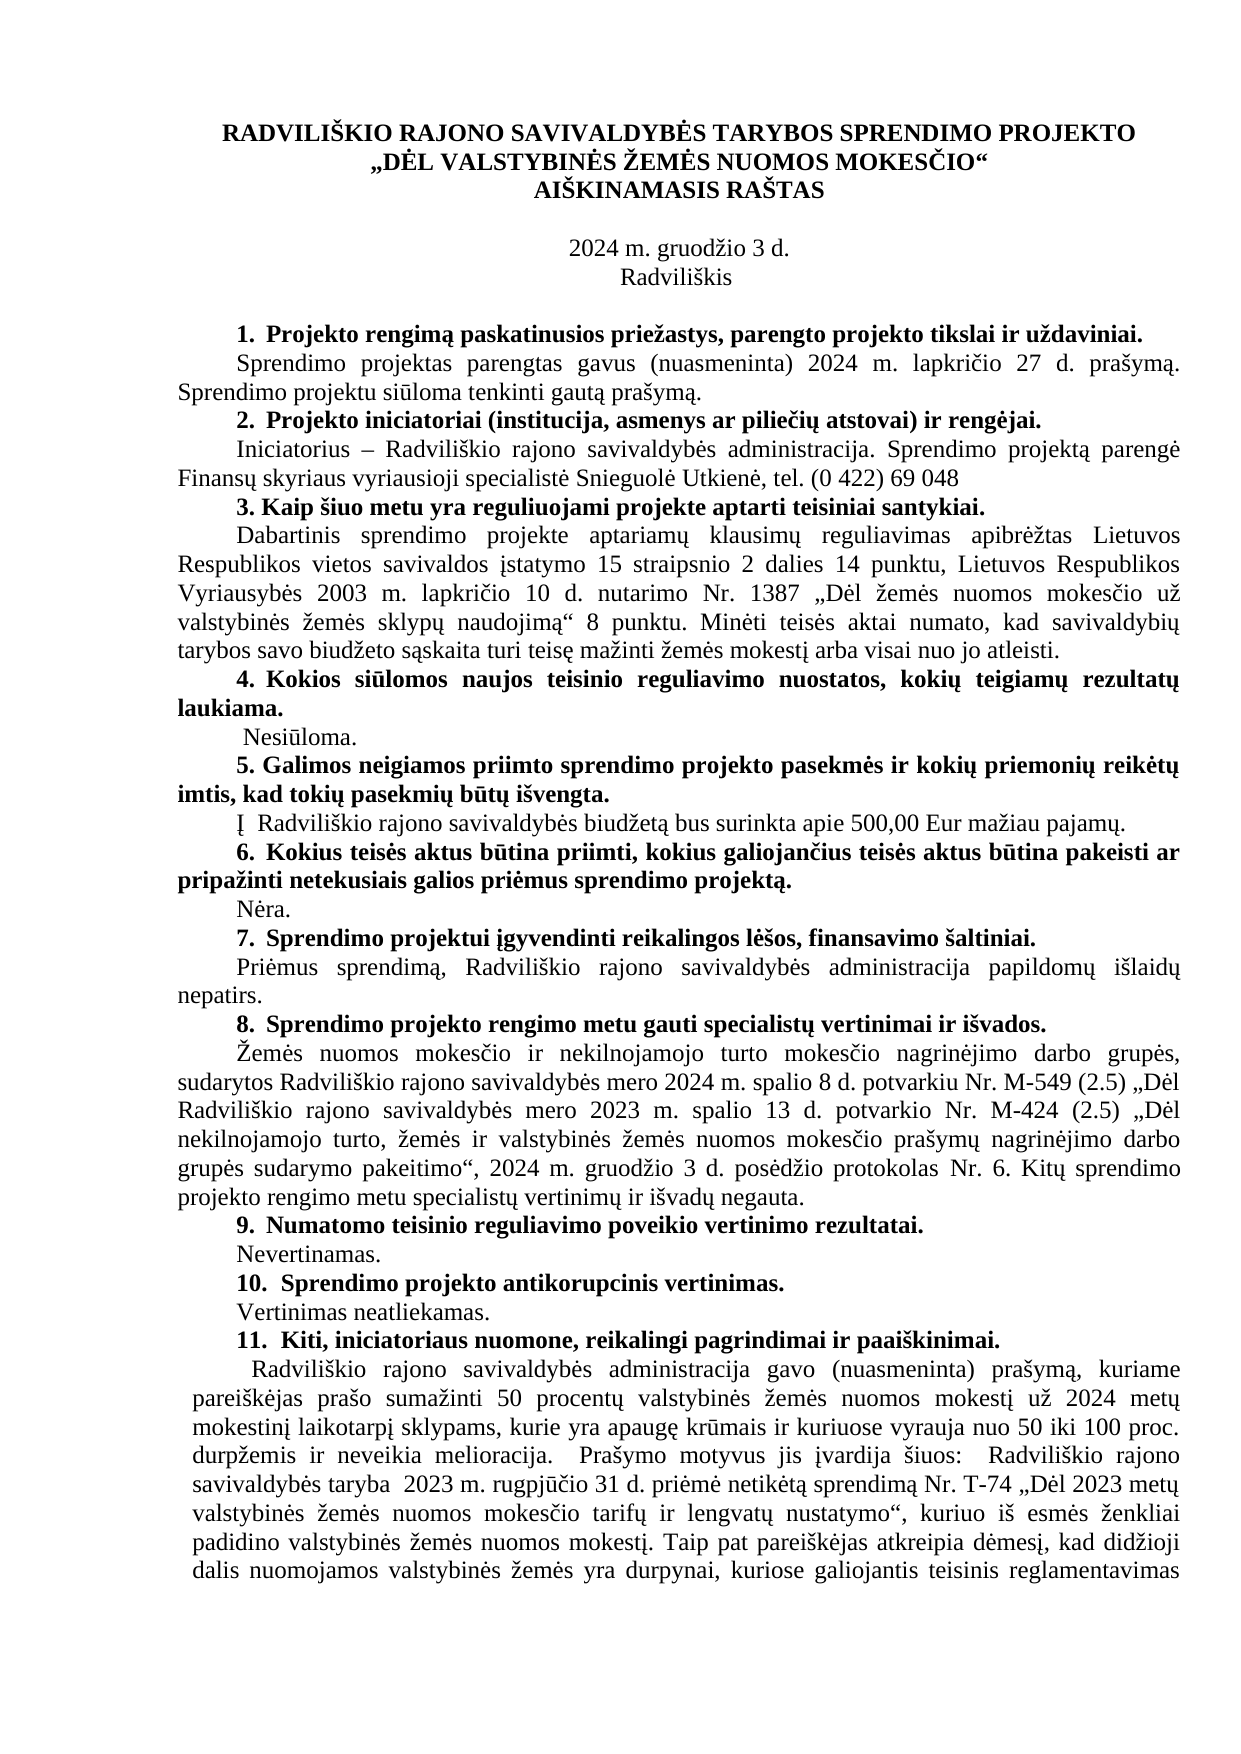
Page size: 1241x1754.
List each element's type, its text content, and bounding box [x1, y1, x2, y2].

text Žemės nuomos mokesčio ir nekilnojamojo turto mokesčio nagrinėjimo darbo grupės, sudarytos Radviliškio rajono savivaldybės mero 2024 m. spalio 8 d. potvarkiu Nr. M-549 (2.5) „Dėl Radviliškio rajono savivaldybės mero 2023 m. spalio 13 d. potvarkio Nr. M-424 (2.5) „Dėl nekilnojamojo turto, žemės ir valstybinės žemės nuomos mokesčio prašymų nagrinėjimo darbo grupės sudarymo pakeitimo“, 2024 m. gruodžio 3 d. posėdžio protokolas Nr. 6. Kitų sprendimo projekto rengimo metu specialistų vertinimų ir išvadų negauta. [177, 1038, 1181, 1211]
text AIŠKINAMASIS RAŠTAS [177, 176, 1181, 204]
text Dabartinis sprendimo projekte aptariamų klausimų reguliavimas apibrėžtas Lietuvos Respublikos vietos savivaldos įstatymo 15 straipsnio 2 dalies 14 punktu, Lietuvos Respublikos Vyriausybės 2003 m. lapkričio 10 d. nutarimo Nr. 1387 „Dėl žemės nuomos mokesčio už valstybinės žemės sklypų naudojimą“ 8 punktu. Minėti teisės aktai numato, kad savivaldybių tarybos savo biudžeto sąskaita turi teisę mažinti žemės mokestį arba visai nuo jo atleisti. [177, 521, 1181, 664]
text Į Radviliškio rajono savivaldybės biudžetą bus surinkta apie 500,00 Eur mažiau pajamų. [177, 808, 1181, 837]
text Nėra. [177, 894, 1181, 923]
text 10. Sprendimo projekto antikorupcinis vertinimas. [177, 1268, 1181, 1297]
text RADVILIŠKIO RAJONO SAVIVALDYBĖS TARYBOS SPRENDIMO PROJEKTO [177, 118, 1181, 147]
text 6. Kokius teisės aktus būtina priimti, kokius galiojančius teisės aktus būtina pakeisti ar pripažinti netekusiais galios priėmus sprendimo projektą. [177, 837, 1181, 894]
text Radviliškis [177, 262, 1181, 291]
text Vertinimas neatliekamas. [177, 1297, 1181, 1326]
text Iniciatorius – Radviliškio rajono savivaldybės administracija. Sprendimo projektą parengė Finansų skyriaus vyriausioji specialistė Snieguolė Utkienė, tel. (0 422) 69 048 [177, 434, 1181, 492]
text 7. Sprendimo projektui įgyvendinti reikalingos lėšos, finansavimo šaltiniai. [177, 923, 1181, 952]
text 11. Kiti, iniciatoriaus nuomone, reikalingi pagrindimai ir paaiškinimai. [177, 1326, 1181, 1354]
text Priėmus sprendimą, Radviliškio rajono savivaldybės administracija papildomų išlaidų nepatirs. [177, 952, 1181, 1009]
text 2024 m. gruodžio 3 d. [177, 233, 1181, 262]
text 3. Kaip šiuo metu yra reguliuojami projekte aptarti teisiniai santykiai. [177, 492, 1181, 521]
text 9. Numatomo teisinio reguliavimo poveikio vertinimo rezultatai. [177, 1211, 1181, 1239]
text 1. Projekto rengimą paskatinusios priežastys, parengto projekto tikslai ir uždaviniai. [236, 319, 1181, 348]
text Nevertinamas. [177, 1239, 1181, 1268]
text 8. Sprendimo projekto rengimo metu gauti specialistų vertinimai ir išvados. [177, 1009, 1181, 1038]
text 4. Kokios siūlomos naujos teisinio reguliavimo nuostatos, kokių teigiamų rezultatų laukiama. [177, 664, 1181, 722]
text 5. Galimos neigiamos priimto sprendimo projekto pasekmės ir kokių priemonių reikėtų imtis, kad tokių pasekmių būtų išvengta. [177, 751, 1181, 808]
text Nesiūloma. [177, 722, 1181, 751]
text 2. Projekto iniciatoriai (institucija, asmenys ar piliečių atstovai) ir rengėjai. [236, 406, 1181, 434]
text Sprendimo projektas parengtas gavus (nuasmeninta) 2024 m. lapkričio 27 d. prašymą. Sprendimo projektu siūloma tenkinti gautą prašymą. [177, 348, 1181, 406]
text „DĖL VALSTYBINĖS ŽEMĖS NUOMOS MOKESČIO“ [177, 147, 1181, 176]
text Radviliškio rajono savivaldybės administracija gavo (nuasmeninta) prašymą, kuriame pareiškėjas prašo sumažinti 50 procentų valstybinės žemės nuomos mokestį už 2024 metų mokestinį laikotarpį sklypams, kurie yra apaugę krūmais ir kuriuose vyrauja nuo 50 iki 100 proc. durpžemis ir neveikia melioracija. Prašymo motyvus jis įvardija šiuos: Radviliškio rajono savivaldybės taryba 2023 m. rugpjūčio 31 d. priėmė netikėtą sprendimą Nr. T-74 „Dėl 2023 metų valstybinės žemės nuomos mokesčio tarifų ir lengvatų nustatymo“, kuriuo iš esmės ženkliai padidino valstybinės žemės nuomos mokestį. Taip pat pareiškėjas atkreipia dėmesį, kad didžioji dalis nuomojamos valstybinės žemės yra durpynai, kuriose galiojantis teisinis reglamentavimas [192, 1354, 1181, 1584]
